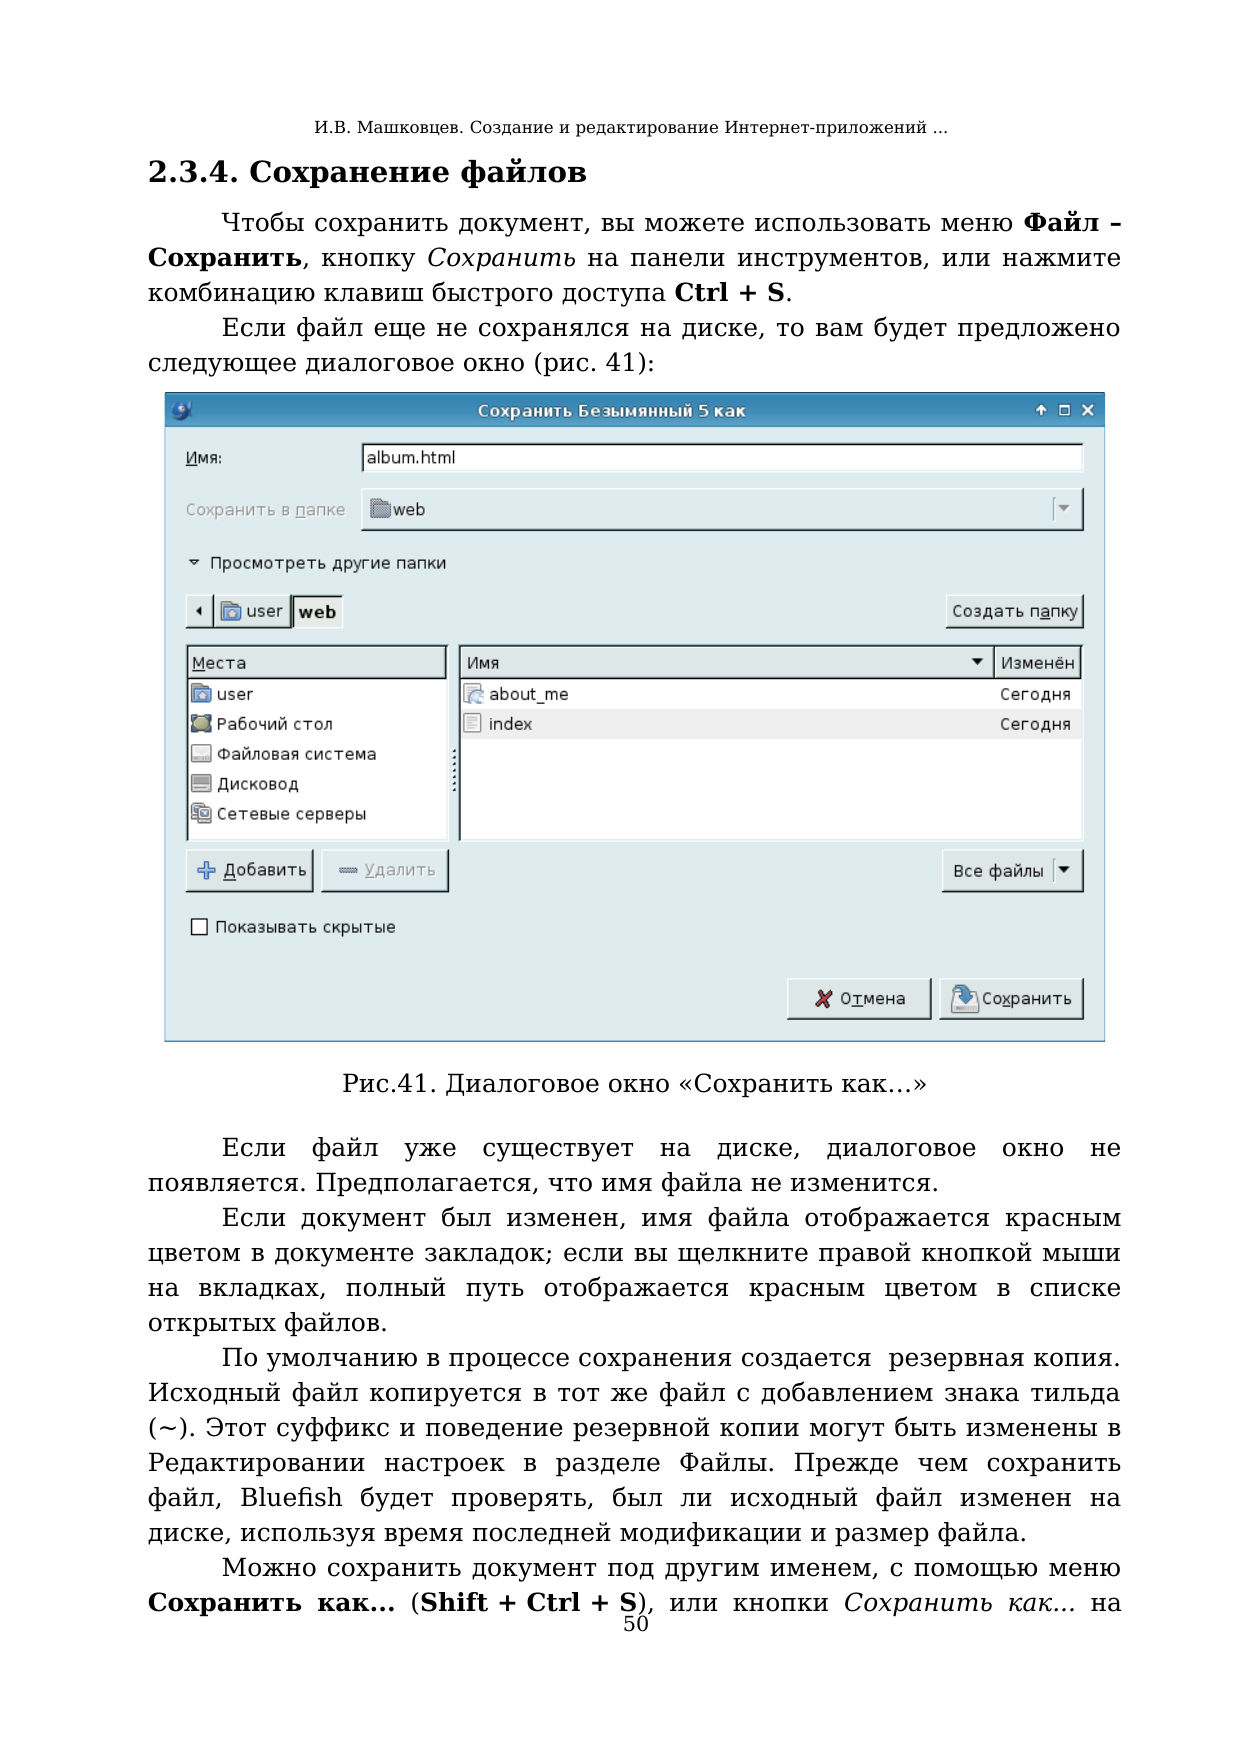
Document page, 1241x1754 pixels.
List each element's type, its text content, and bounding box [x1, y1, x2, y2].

picture [164, 392, 1106, 1042]
text Если документ был изменен, имя файла отображается красным цветом в документе закладок; если вы щелкните правой кнопкой мыши на вкладках, полный путь отображается красным цветом в списке открытых файлов. [148, 1203, 1122, 1337]
text Если файл еще не сохранялся на диске, то вам будет предложено следующее диалоговое окно (рис. 41): [148, 313, 1122, 378]
text По умолчанию в процессе сохранения создается резервная копия. Исходный файл копируется в тот же файл с добавлением знака тильда (~). Этот суффикс и поведение резервной копии могут быть изменены в Редактировании настроек в разделе Файлы. Прежде чем сохранить файл, Bluefish будет проверять, был ли исходный файл изменен на диске, используя время последней модификации и размер файла. [148, 1343, 1122, 1547]
subtitle Сохранение файлов [148, 155, 1122, 189]
text Чтобы сохранить документ, вы можете использовать меню Файл – Сохранить, кнопку Сохранить на панели инструментов, или нажмите комбинацию клавиш быстрого доступа Ctrl + S. [148, 208, 1122, 308]
text Если файл уже существует на диске, диалоговое окно не появляется. Предполагается, что имя файла не изменится. [148, 1133, 1122, 1197]
text Можно сохранить документ под другим именем, с помощью меню Сохранить как... (Shift + Ctrl + S), или кнопки Сохранить как... на [148, 1553, 1122, 1612]
text Рис.41. Диалоговое окно «Сохранить как…» [148, 1069, 1122, 1098]
